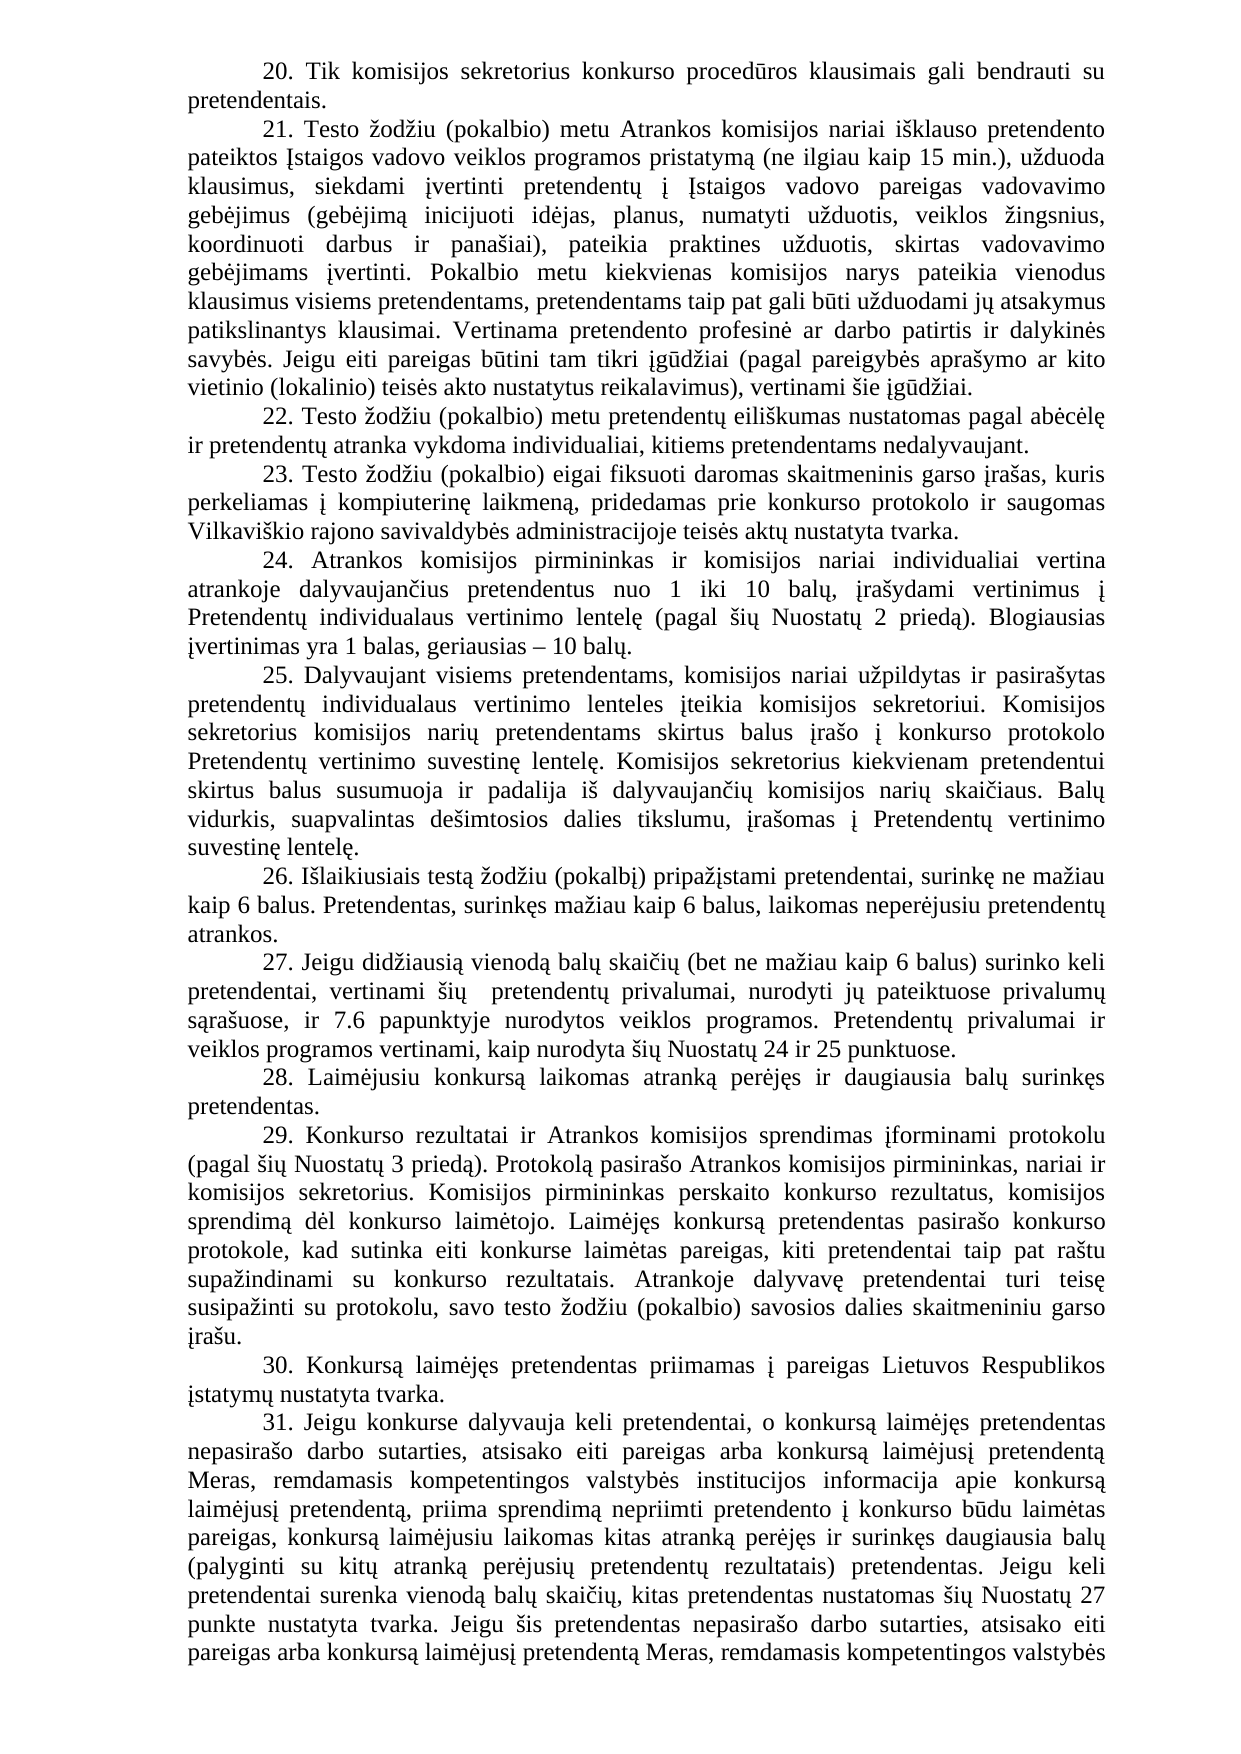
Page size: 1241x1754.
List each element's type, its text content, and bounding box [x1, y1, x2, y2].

text 21. Testo žodžiu (pokalbio) metu Atrankos komisijos nariai išklauso pretendento pateiktos Įstaigos vadovo veiklos programos pristatymą (ne ilgiau kaip 15 min.), užduoda klausimus, siekdami įvertinti pretendentų į Įstaigos vadovo pareigas vadovavimo gebėjimus (gebėjimą inicijuoti idėjas, planus, numatyti užduotis, veiklos žingsnius, koordinuoti darbus ir panašiai), pateikia praktines užduotis, skirtas vadovavimo gebėjimams įvertinti. Pokalbio metu kiekvienas komisijos narys pateikia vienodus klausimus visiems pretendentams, pretendentams taip pat gali būti užduodami jų atsakymus patikslinantys klausimai. Vertinama pretendento profesinė ar darbo patirtis ir dalykinės savybės. Jeigu eiti pareigas būtini tam tikri įgūdžiai (pagal pareigybės aprašymo ar kito vietinio (lokalinio) teisės akto nustatytus reikalavimus), vertinami šie įgūdžiai. [187, 114, 1106, 401]
text 20. Tik komisijos sekretorius konkurso procedūros klausimais gali bendrauti su pretendentais. [187, 56, 1106, 114]
text 26. Išlaikiusiais testą žodžiu (pokalbį) pripažįstami pretendentai, surinkę ne mažiau kaip 6 balus. Pretendentas, surinkęs mažiau kaip 6 balus, laikomas neperėjusiu pretendentų atrankos. [187, 861, 1106, 947]
text 31. Jeigu konkurse dalyvauja keli pretendentai, o konkursą laimėjęs pretendentas nepasirašo darbo sutarties, atsisako eiti pareigas arba konkursą laimėjusį pretendentą Meras, remdamasis kompetentingos valstybės institucijos informacija apie konkursą laimėjusį pretendentą, priima sprendimą nepriimti pretendento į konkurso būdu laimėtas pareigas, konkursą laimėjusiu laikomas kitas atranką perėjęs ir surinkęs daugiausia balų (palyginti su kitų atranką perėjusių pretendentų rezultatais) pretendentas. Jeigu keli pretendentai surenka vienodą balų skaičių, kitas pretendentas nustatomas šių Nuostatų 27 punkte nustatyta tvarka. Jeigu šis pretendentas nepasirašo darbo sutarties, atsisako eiti pareigas arba konkursą laimėjusį pretendentą Meras, remdamasis kompetentingos valstybės [187, 1407, 1106, 1666]
text 30. Konkursą laimėjęs pretendentas priimamas į pareigas Lietuvos Respublikos įstatymų nustatyta tvarka. [187, 1350, 1106, 1407]
text 23. Testo žodžiu (pokalbio) eigai fiksuoti daromas skaitmeninis garso įrašas, kuris perkeliamas į kompiuterinę laikmeną, pridedamas prie konkurso protokolo ir saugomas Vilkaviškio rajono savivaldybės administracijoje teisės aktų nustatyta tvarka. [187, 459, 1106, 545]
text 22. Testo žodžiu (pokalbio) metu pretendentų eiliškumas nustatomas pagal abėcėlę ir pretendentų atranka vykdoma individualiai, kitiems pretendentams nedalyvaujant. [187, 401, 1106, 459]
text 27. Jeigu didžiausią vienodą balų skaičių (bet ne mažiau kaip 6 balus) surinko keli pretendentai, vertinami šių pretendentų privalumai, nurodyti jų pateiktuose privalumų sąrašuose, ir 7.6 papunktyje nurodytos veiklos programos. Pretendentų privalumai ir veiklos programos vertinami, kaip nurodyta šių Nuostatų 24 ir 25 punktuose. [187, 947, 1106, 1062]
text 29. Konkurso rezultatai ir Atrankos komisijos sprendimas įforminami protokolu (pagal šių Nuostatų 3 priedą). Protokolą pasirašo Atrankos komisijos pirmininkas, nariai ir komisijos sekretorius. Komisijos pirmininkas perskaito konkurso rezultatus, komisijos sprendimą dėl konkurso laimėtojo. Laimėjęs konkursą pretendentas pasirašo konkurso protokole, kad sutinka eiti konkurse laimėtas pareigas, kiti pretendentai taip pat raštu supažindinami su konkurso rezultatais. Atrankoje dalyvavę pretendentai turi teisę susipažinti su protokolu, savo testo žodžiu (pokalbio) savosios dalies skaitmeniniu garso įrašu. [187, 1120, 1106, 1350]
text 25. Dalyvaujant visiems pretendentams, komisijos nariai užpildytas ir pasirašytas pretendentų individualaus vertinimo lenteles įteikia komisijos sekretoriui. Komisijos sekretorius komisijos narių pretendentams skirtus balus įrašo į konkurso protokolo Pretendentų vertinimo suvestinę lentelę. Komisijos sekretorius kiekvienam pretendentui skirtus balus susumuoja ir padalija iš dalyvaujančių komisijos narių skaičiaus. Balų vidurkis, suapvalintas dešimtosios dalies tikslumu, įrašomas į Pretendentų vertinimo suvestinę lentelę. [187, 660, 1106, 861]
text 24. Atrankos komisijos pirmininkas ir komisijos nariai individualiai vertina atrankoje dalyvaujančius pretendentus nuo 1 iki 10 balų, įrašydami vertinimus į Pretendentų individualaus vertinimo lentelę (pagal šių Nuostatų 2 priedą). Blogiausias įvertinimas yra 1 balas, geriausias – 10 balų. [187, 545, 1106, 660]
text 28. Laimėjusiu konkursą laikomas atranką perėjęs ir daugiausia balų surinkęs pretendentas. [187, 1062, 1106, 1120]
